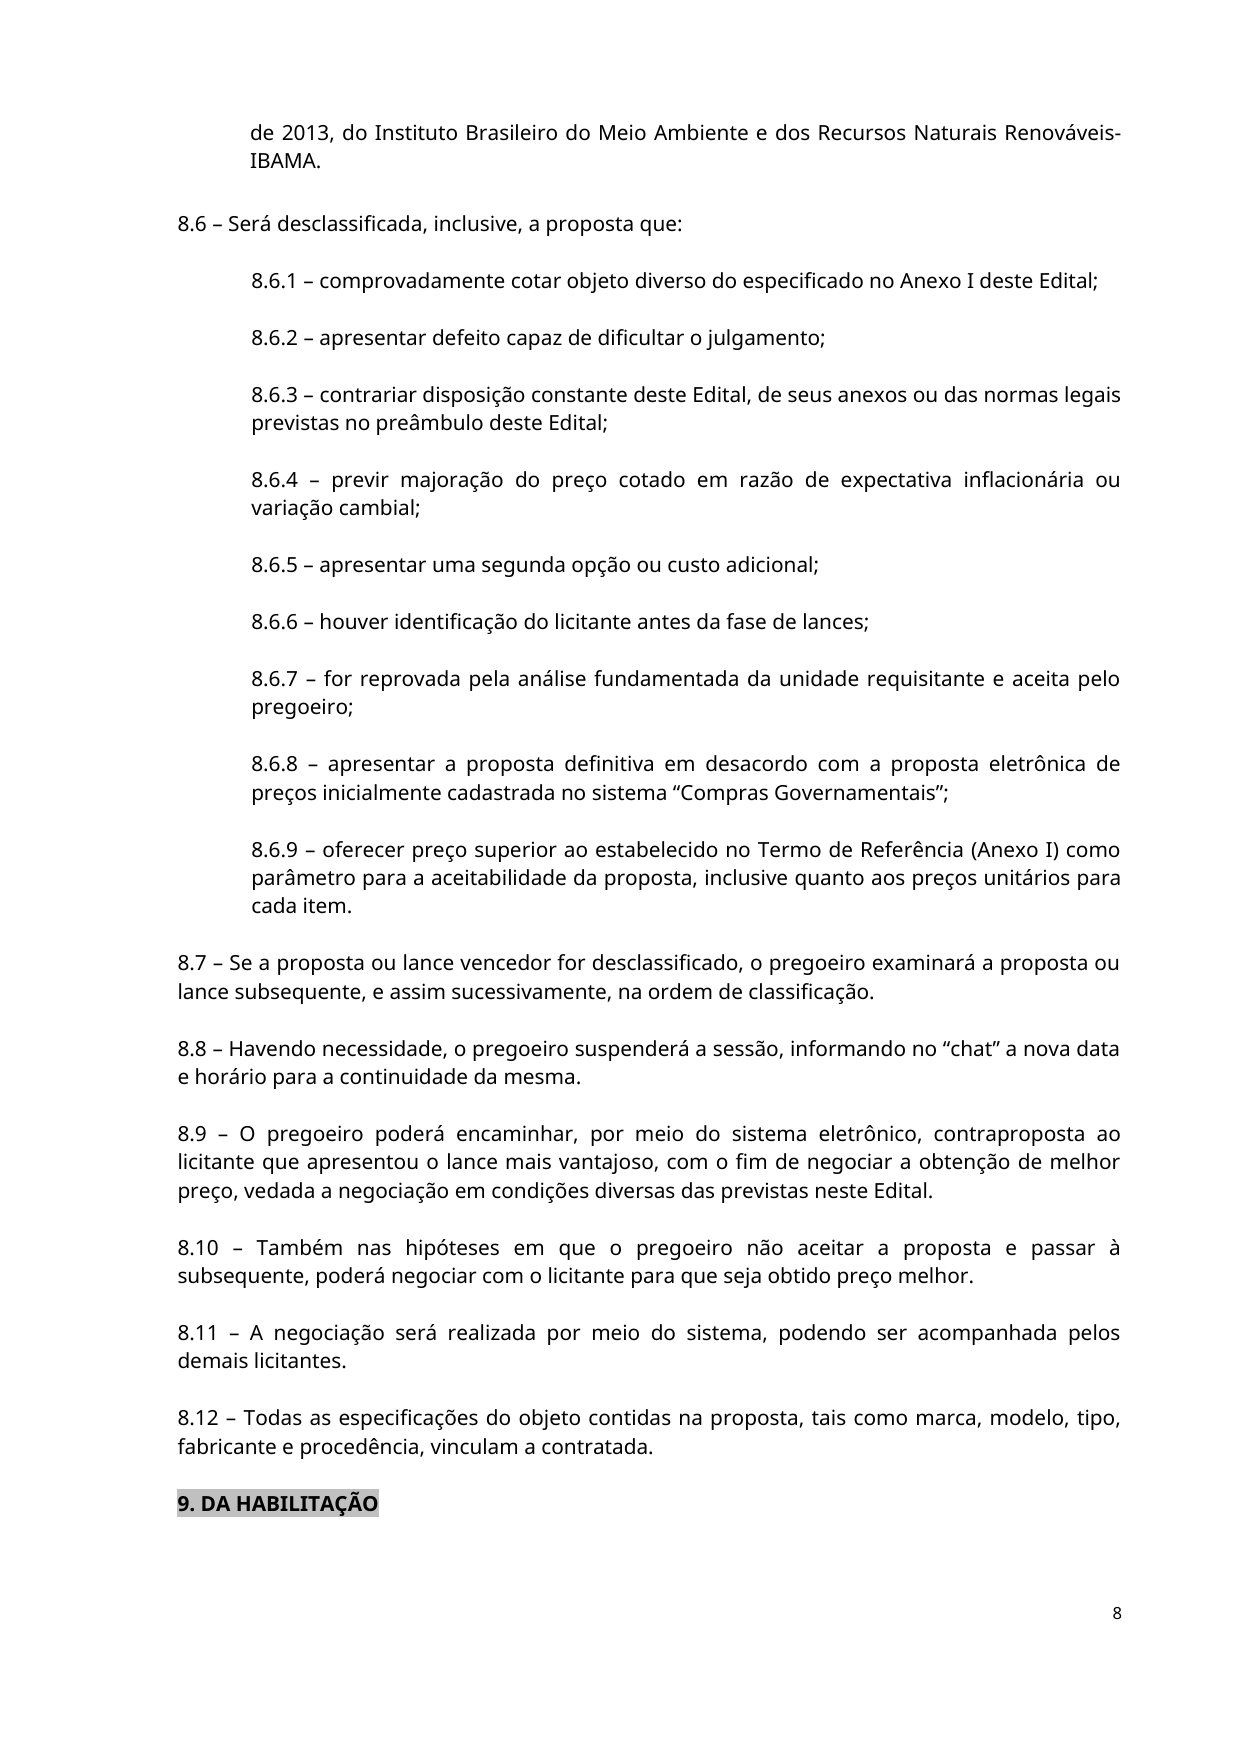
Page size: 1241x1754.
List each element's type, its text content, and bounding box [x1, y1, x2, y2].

text 8.6.4 – previr majoração do preço cotado em razão de expectativa inflacionária ou variação cambial; [251, 465, 1122, 522]
text 8.6.3 – contrariar disposição constante deste Edital, de seus anexos ou das normas legais previstas no preâmbulo deste Edital; [251, 380, 1122, 437]
text 8.6.2 – apresentar defeito capaz de dificultar o julgamento; [251, 323, 1122, 351]
text 8.6.9 – oferecer preço superior ao estabelecido no Termo de Referência (Anexo I) como parâmetro para a aceitabilidade da proposta, inclusive quanto aos preços unitários para cada item. [251, 835, 1122, 920]
text 8.7 – Se a proposta ou lance vencedor for desclassificado, o pregoeiro examinará a proposta ou lance subsequente, e assim sucessivamente, na ordem de classificação. [177, 948, 1122, 1005]
text 8.8 – Havendo necessidade, o pregoeiro suspenderá a sessão, informando no “chat” a nova data e horário para a continuidade da mesma. [177, 1034, 1122, 1091]
text de 2013, do Instituto Brasileiro do Meio Ambiente e dos Recursos Naturais Renováveis-IBAMA. [250, 118, 1122, 175]
text 8.9 – O pregoeiro poderá encaminhar, por meio do sistema eletrônico, contraproposta ao licitante que apresentou o lance mais vantajoso, com o fim de negociar a obtenção de melhor preço, vedada a negociação em condições diversas das previstas neste Edital. [177, 1119, 1122, 1204]
text 8.6 – Será desclassificada, inclusive, a proposta que: [177, 209, 1122, 237]
text 8.10 – Também nas hipóteses em que o pregoeiro não aceitar a proposta e passar à subsequente, poderá negociar com o licitante para que seja obtido preço melhor. [177, 1233, 1122, 1290]
text 8.6.5 – apresentar uma segunda opção ou custo adicional; [251, 550, 1122, 579]
text 8.12 – Todas as especificações do objeto contidas na proposta, tais como marca, modelo, tipo, fabricante e procedência, vinculam a contratada. [177, 1403, 1122, 1460]
text 8.6.8 – apresentar a proposta definitiva em desacordo com a proposta eletrônica de preços inicialmente cadastrada no sistema “Compras Governamentais”; [251, 749, 1122, 806]
text 8.6.7 – for reprovada pela análise fundamentada da unidade requisitante e aceita pelo pregoeiro; [251, 664, 1122, 721]
text 8.6.1 – comprovadamente cotar objeto diverso do especificado no Anexo I deste Edital; [251, 266, 1122, 294]
text 9. DA HABILITAÇÃO [177, 1489, 1122, 1517]
text 8.6.6 – houver identificação do licitante antes da fase de lances; [251, 607, 1122, 636]
text 8.11 – A negociação será realizada por meio do sistema, podendo ser acompanhada pelos demais licitantes. [177, 1318, 1122, 1375]
